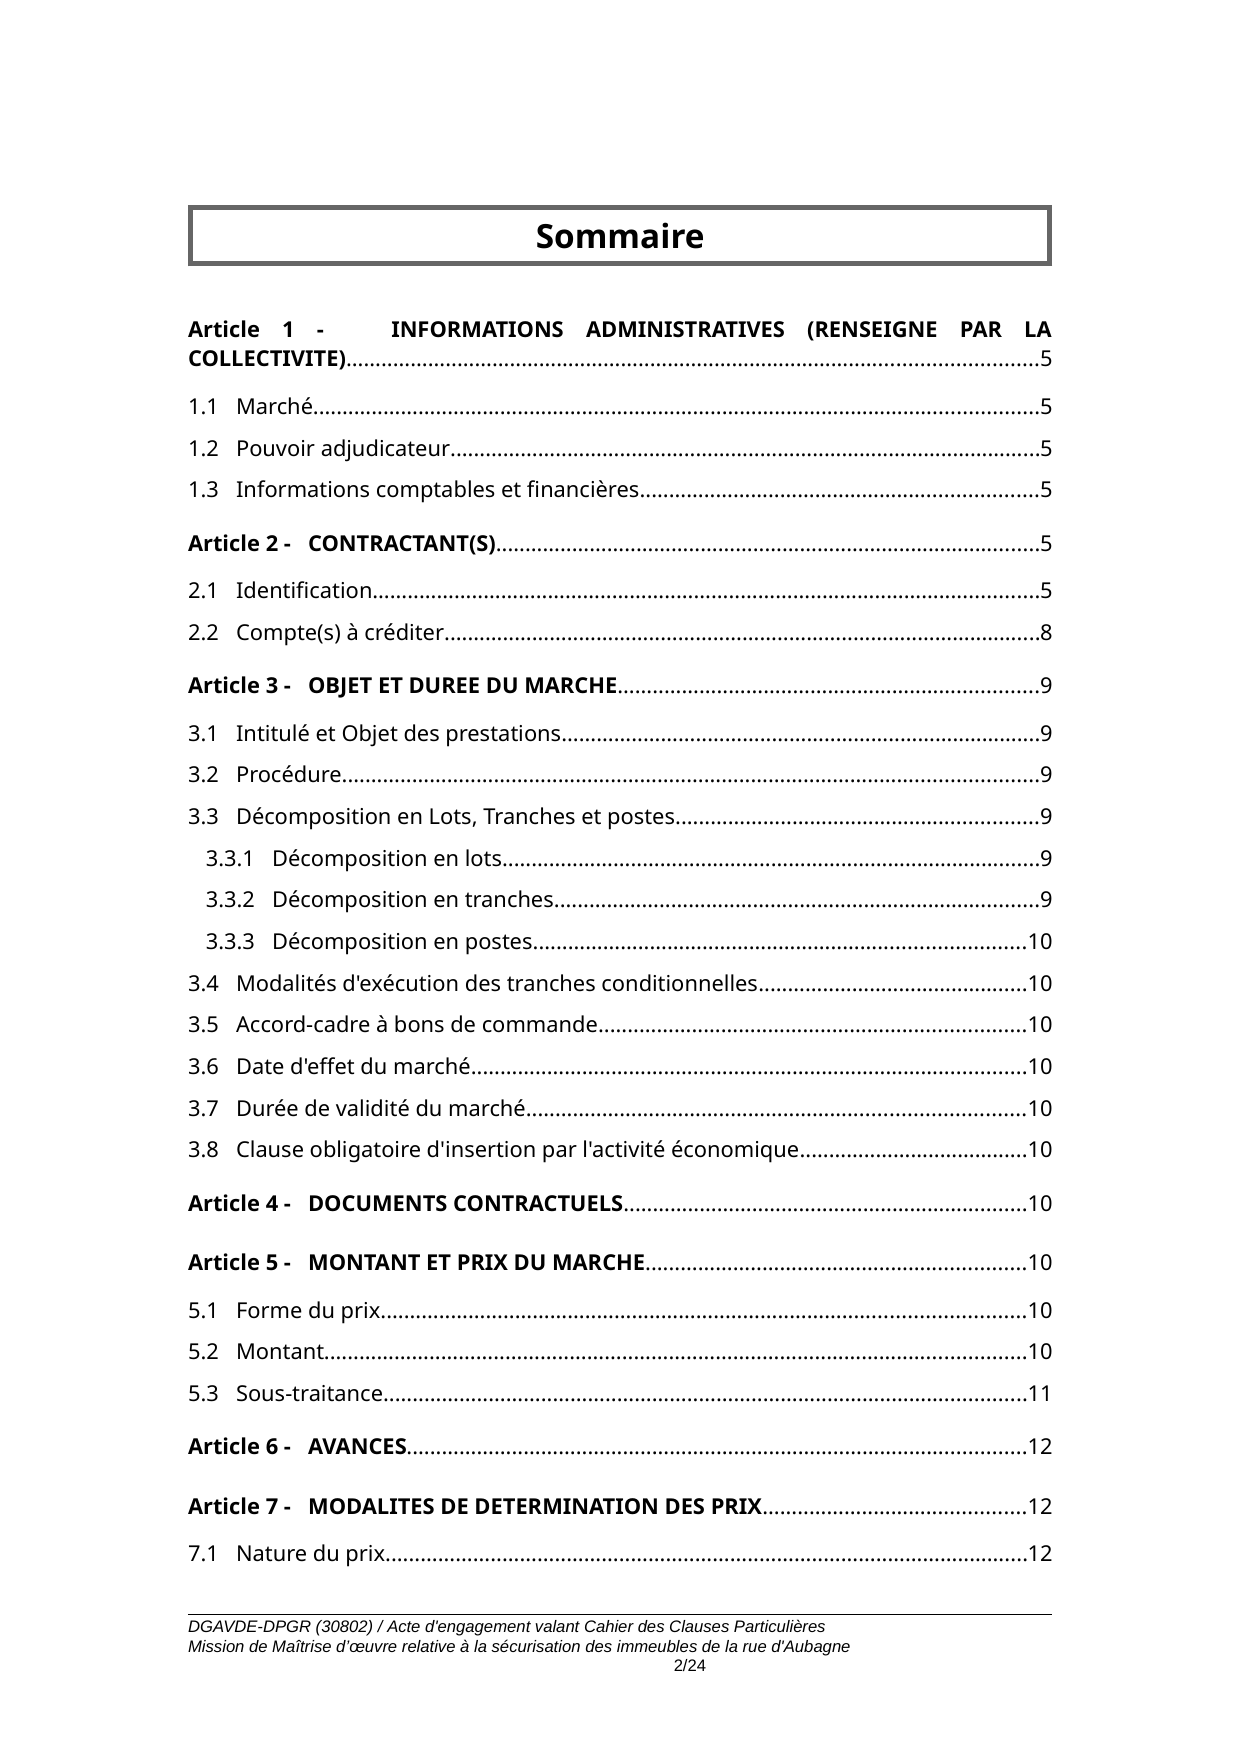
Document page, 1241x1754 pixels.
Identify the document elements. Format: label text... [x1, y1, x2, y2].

text 5.2 Montant 10 [188, 1336, 1052, 1366]
subtitle Sommaire [193, 210, 1047, 261]
text Article 1 - INFORMATIONS ADMINISTRATIVES (RENSEIGNE PAR LA COLLECTIVITE) 5 [188, 313, 1052, 373]
text 5.1 Forme du prix 10 [188, 1294, 1052, 1324]
text 3.3 Décomposition en Lots, Tranches et postes 9 [188, 801, 1052, 831]
text Article 5 - MONTANT ET PRIX DU MARCHE 10 [188, 1247, 1052, 1277]
text 2.2 Compte(s) à créditer 8 [188, 617, 1052, 647]
text 1.3 Informations comptables et financières 5 [188, 474, 1052, 504]
text 1.2 Pouvoir adjudicateur 5 [188, 432, 1052, 462]
text 3.2 Procédure 9 [188, 759, 1052, 789]
text Article 3 - OBJET ET DUREE DU MARCHE 9 [188, 670, 1052, 700]
text 3.6 Date d'effet du marché 10 [188, 1051, 1052, 1081]
text 3.3.1 Décomposition en lots 9 [206, 843, 1052, 872]
text 3.7 Durée de validité du marché 10 [188, 1093, 1052, 1122]
text 3.1 Intitulé et Objet des prestations 9 [188, 718, 1052, 747]
text 3.3.3 Décomposition en postes 10 [206, 926, 1052, 956]
text 5.3 Sous-traitance 11 [188, 1378, 1052, 1408]
text Article 2 - CONTRACTANT(S) 5 [188, 528, 1052, 557]
text 2.1 Identification 5 [188, 575, 1052, 605]
text 3.3.2 Décomposition en tranches 9 [206, 884, 1052, 914]
text Article 4 - DOCUMENTS CONTRACTUELS 10 [188, 1188, 1052, 1218]
text 1.1 Marché 5 [188, 391, 1052, 421]
text 7.1 Nature du prix 12 [188, 1538, 1052, 1568]
text Article 6 - AVANCES 12 [188, 1431, 1052, 1461]
text 3.8 Clause obligatoire d'insertion par l'activité économique 10 [188, 1134, 1052, 1164]
text 3.5 Accord-cadre à bons de commande 10 [188, 1009, 1052, 1039]
text Article 7 - MODALITES DE DETERMINATION DES PRIX 12 [188, 1491, 1052, 1520]
text 3.4 Modalités d'exécution des tranches conditionnelles 10 [188, 968, 1052, 997]
